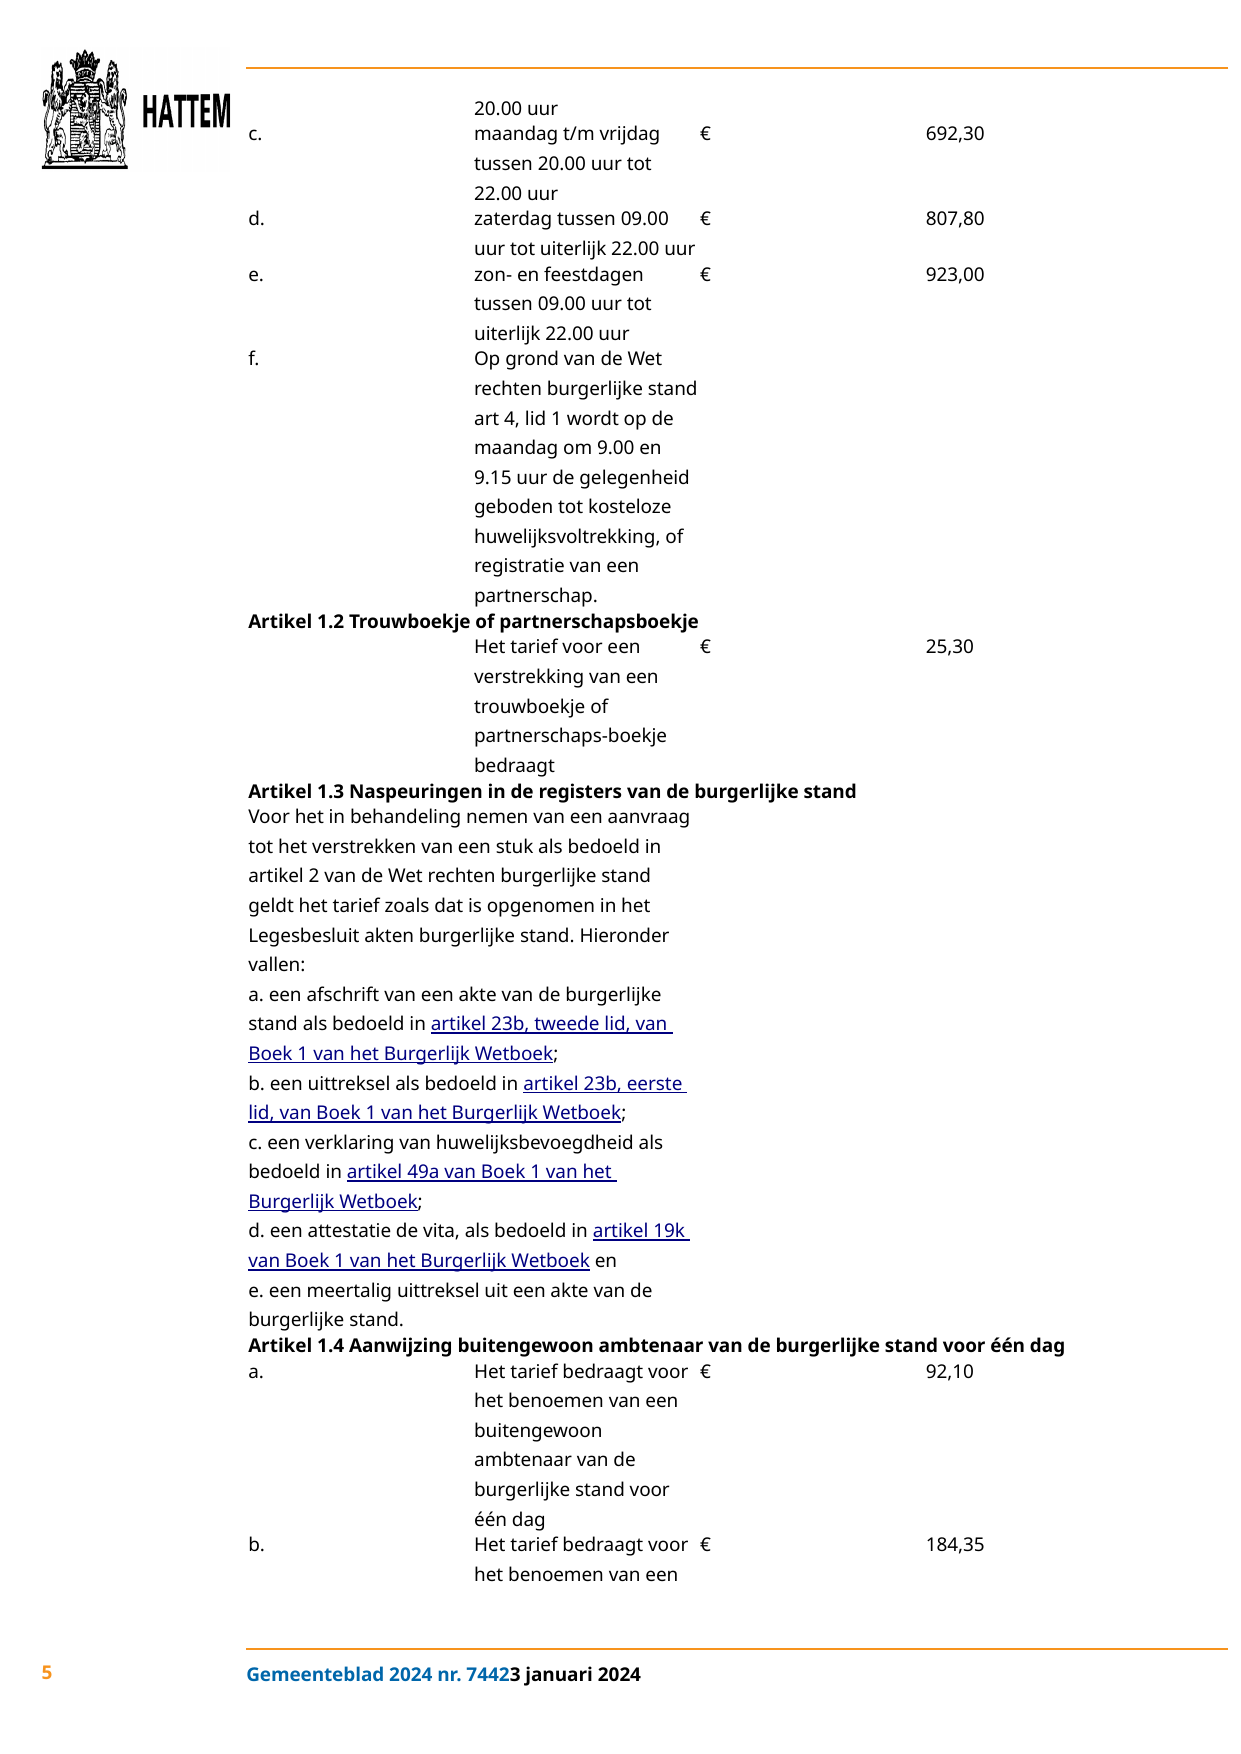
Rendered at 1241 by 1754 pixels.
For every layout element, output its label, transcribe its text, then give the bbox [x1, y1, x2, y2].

table_cell € [700, 1532, 926, 1587]
table_cell zaterdag tussen 09.00 uur tot uiterlijk 22.00 uur [474, 205, 700, 261]
table_cell [926, 95, 1152, 121]
table_cell Artikel 1.4 Aanwijzing buitengewoon ambtenaar van de burgerlijke stand voor één dag [248, 1332, 1152, 1358]
table_cell 92,10 [926, 1358, 1152, 1532]
table_cell maandag t/m vrijdag tussen 20.00 uur tot 22.00 uur [474, 121, 700, 205]
picture [41, 47, 231, 172]
table_cell [248, 95, 474, 121]
table_cell 184,35 [926, 1532, 1152, 1587]
table_cell € [700, 261, 926, 346]
table_cell Het tarief bedraagt voor het benoemen van een [474, 1532, 700, 1587]
table_cell € [700, 205, 926, 261]
table_cell b. [248, 1532, 474, 1587]
table_cell 25,30 [926, 634, 1152, 778]
table_cell € [700, 121, 926, 205]
table_cell a. [248, 1358, 474, 1532]
table_cell [926, 346, 1152, 608]
table_cell [700, 346, 926, 608]
table_cell Het tarief bedraagt voor het benoemen van een buitengewoon ambtenaar van de burgerlijke stand voor één dag [474, 1358, 700, 1532]
table_cell € [700, 634, 926, 778]
table_cell zon- en feestdagen tussen 09.00 uur tot uiterlijk 22.00 uur [474, 261, 700, 346]
table_cell 692,30 [926, 121, 1152, 205]
table_cell Op grond van de Wet rechten burgerlijke stand art 4, lid 1 wordt op de maandag om 9.00 en 9.15 uur de gelegenheid geboden tot kosteloze huwelijksvoltrekking, of registratie van een partnerschap. [474, 346, 700, 608]
table_cell [248, 634, 474, 778]
table_cell Voor het in behandeling nemen van een aanvraag tot het verstrekken van een stuk als bedoeld in artikel 2 van de Wet rechten burgerlijke stand geldt het tarief zoals dat is opgenomen in het Legesbesluit akten burgerlijke stand. Hieronder vallen: a. een afschrift van een akte van de burgerlijke stand als bedoeld in artikel 23b, tweede lid, van Boek 1 van het Burgerlijk Wetboek; b. een uittreksel als bedoeld in artikel 23b, eerste lid, van Boek 1 van het Burgerlijk Wetboek; c. een verklaring van huwelijksbevoegdheid als bedoeld in artikel 49a van Boek 1 van het Burgerlijk Wetboek; d. een attestatie de vita, als bedoeld in artikel 19k van Boek 1 van het Burgerlijk Wetboek en e. een meertalig uittreksel uit een akte van de burgerlijke stand. [248, 804, 700, 1332]
table_cell e. [248, 261, 474, 346]
table_cell Artikel 1.2 Trouwboekje of partnerschapsboekje [248, 608, 1152, 634]
table_cell d. [248, 205, 474, 261]
table_cell [700, 95, 926, 121]
table_cell Artikel 1.3 Naspeuringen in de registers van de burgerlijke stand [248, 778, 1152, 803]
table_cell [700, 804, 1152, 1332]
table_cell 20.00 uur [474, 95, 700, 121]
table_cell € [700, 1358, 926, 1532]
table_cell f. [248, 346, 474, 608]
table_cell Het tarief voor een verstrekking van een trouwboekje of partnerschaps-boekje bedraagt [474, 634, 700, 778]
table_cell 923,00 [926, 261, 1152, 346]
table_cell c. [248, 121, 474, 205]
table_cell 807,80 [926, 205, 1152, 261]
